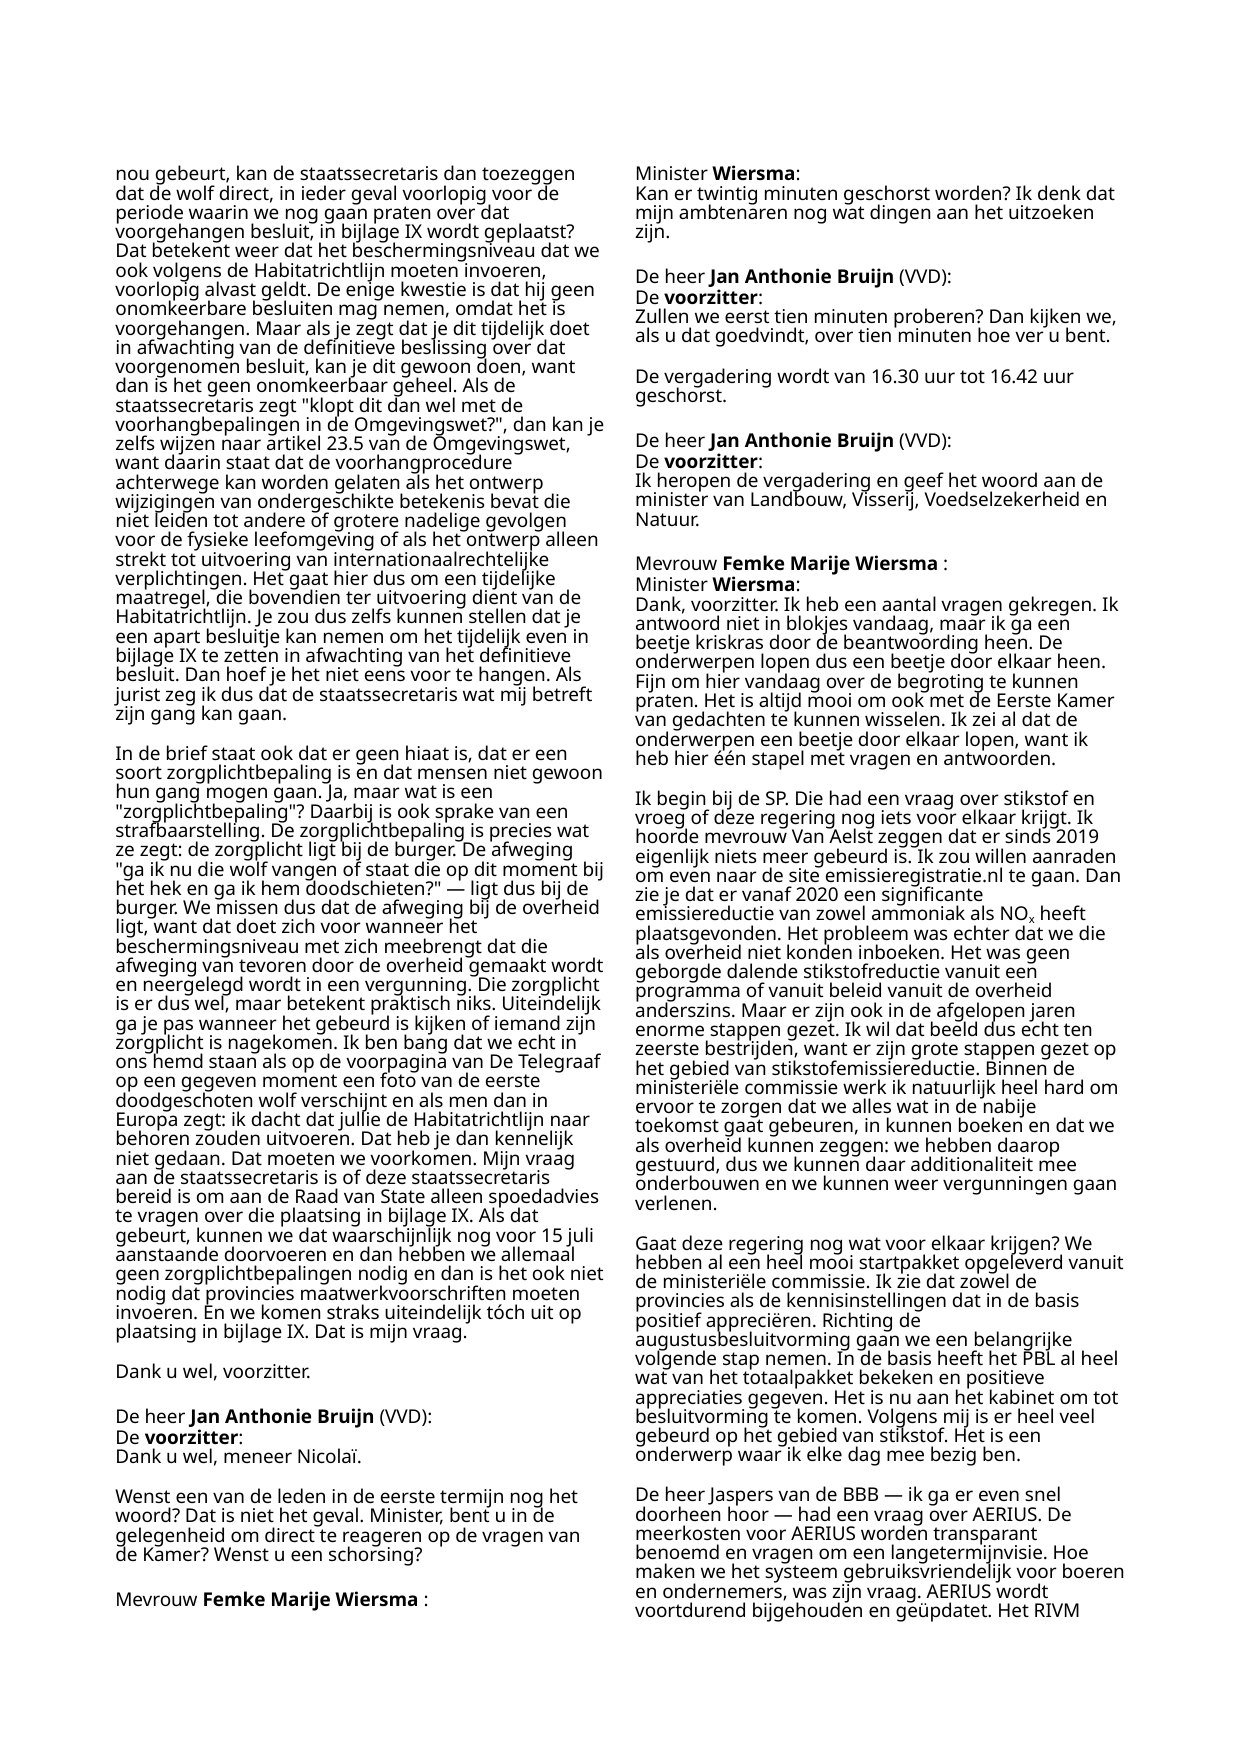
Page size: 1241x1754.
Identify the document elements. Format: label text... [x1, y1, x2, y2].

text Mevrouw Femke Marije Wiersma : [115, 1586, 605, 1612]
text Gaat deze regering nog wat voor elkaar krijgen? We hebben al een heel mooi startpakket opgeleverd vanuit de ministeriële commissie. Ik zie dat zowel de provincies als de kennisinstellingen dat in de basis positief appreciëren. Richting de augustusbesluitvorming gaan we een belangrijke volgende stap nemen. In de basis heeft het PBL al heel wat van het totaalpakket bekeken en positieve appreciaties gegeven. Het is nu aan het kabinet om tot besluitvorming te komen. Volgens mij is er heel veel gebeurd op het gebied van stikstof. Het is een onderwerp waar ik elke dag mee bezig ben. [635, 1234, 1125, 1466]
text Dank u wel, meneer Nicolaï. [115, 1448, 605, 1467]
text De voorzitter: [635, 453, 1125, 472]
text De heer Jaspers van de BBB — ik ga er even snel doorheen hoor — had een vraag over AERIUS. De meerkosten voor AERIUS worden transparant benoemd en vragen om een langetermijnvisie. Hoe maken we het systeem gebruiksvriendelijk voor boeren en ondernemers, was zijn vraag. AERIUS wordt voortdurend bijgehouden en geüpdatet. Het RIVM [635, 1486, 1125, 1621]
text In de brief staat ook dat er geen hiaat is, dat er een soort zorgplichtbepaling is en dat mensen niet gewoon hun gang mogen gaan. Ja, maar wat is een "zorgplichtbepaling"? Daarbij is ook sprake van een strafbaarstelling. De zorgplichtbepaling is precies wat ze zegt: de zorgplicht ligt bij de burger. De afweging "ga ik nu die wolf vangen of staat die op dit moment bij het hek en ga ik hem doodschieten?" — ligt dus bij de burger. We missen dus dat de afweging bij de overheid ligt, want dat doet zich voor wanneer het beschermingsniveau met zich meebrengt dat die afweging van tevoren door de overheid gemaakt wordt en neergelegd wordt in een vergunning. Die zorgplicht is er dus wel, maar betekent praktisch niks. Uiteindelijk ga je pas wanneer het gebeurd is kijken of iemand zijn zorgplicht is nagekomen. Ik ben bang dat we echt in ons hemd staan als op de voorpagina van De Telegraaf op een gegeven moment een foto van de eerste doodgeschoten wolf verschijnt en als men dan in Europa zegt: ik dacht dat jullie de Habitatrichtlijn naar behoren zouden uitvoeren. Dat heb je dan kennelijk niet gedaan. Dat moeten we voorkomen. Mijn vraag aan de staatssecretaris is of deze staatssecretaris bereid is om aan de Raad van State alleen spoedadvies te vragen over die plaatsing in bijlage IX. Als dat gebeurt, kunnen we dat waarschijnlijk nog voor 15 juli aanstaande doorvoeren en dan hebben we allemaal geen zorgplichtbepalingen nodig en dan is het ook niet nodig dat provincies maatwerkvoorschriften moeten invoeren. En we komen straks uiteindelijk tóch uit op plaatsing in bijlage IX. Dat is mijn vraag. [115, 745, 605, 1342]
text Dank u wel, voorzitter. [115, 1363, 605, 1382]
text De voorzitter: [635, 289, 1125, 308]
text De heer Jan Anthonie Bruijn (VVD): [635, 427, 1125, 453]
text Mevrouw Femke Marije Wiersma : [635, 551, 1125, 576]
text Dank, voorzitter. Ik heb een aantal vragen gekregen. Ik antwoord niet in blokjes vandaag, maar ik ga een beetje kriskras door de beantwoording heen. De onderwerpen lopen dus een beetje door elkaar heen. Fijn om hier vandaag over de begroting te kunnen praten. Het is altijd mooi om ook met de Eerste Kamer van gedachten te kunnen wisselen. Ik zei al dat de onderwerpen een beetje door elkaar lopen, want ik heb hier één stapel met vragen en antwoorden. [635, 596, 1125, 769]
text Zullen we eerst tien minuten proberen? Dan kijken we, als u dat goedvindt, over tien minuten hoe ver u bent. [635, 308, 1125, 347]
text Minister Wiersma: [635, 165, 1125, 184]
text De heer Jan Anthonie Bruijn (VVD): [635, 263, 1125, 289]
text Minister Wiersma: [635, 576, 1125, 596]
text De voorzitter: [115, 1429, 605, 1448]
text nou gebeurt, kan de staatssecretaris dan toezeggen dat de wolf direct, in ieder geval voorlopig voor de periode waarin we nog gaan praten over dat voorgehangen besluit, in bijlage IX wordt geplaatst? Dat betekent weer dat het beschermingsniveau dat we ook volgens de Habitatrichtlijn moeten invoeren, voorlopig alvast geldt. De enige kwestie is dat hij geen onomkeerbare besluiten mag nemen, omdat het is voorgehangen. Maar als je zegt dat je dit tijdelijk doet in afwachting van de definitieve beslissing over dat voorgenomen besluit, kan je dit gewoon doen, want dan is het geen onomkeerbaar geheel. Als de staatssecretaris zegt "klopt dit dan wel met de voorhangbepalingen in de Omgevingswet?", dan kan je zelfs wijzen naar artikel 23.5 van de Omgevingswet, want daarin staat dat de voorhangprocedure achterwege kan worden gelaten als het ontwerp wijzigingen van ondergeschikte betekenis bevat die niet leiden tot andere of grotere nadelige gevolgen voor de fysieke leefomgeving of als het ontwerp alleen strekt tot uitvoering van internationaalrechtelijke verplichtingen. Het gaat hier dus om een tijdelijke maatregel, die bovendien ter uitvoering dient van de Habitatrichtlijn. Je zou dus zelfs kunnen stellen dat je een apart besluitje kan nemen om het tijdelijk even in bijlage IX te zetten in afwachting van het definitieve besluit. Dan hoef je het niet eens voor te hangen. Als jurist zeg ik dus dat de staatssecretaris wat mij betreft zijn gang kan gaan. [115, 165, 605, 724]
text Wenst een van de leden in de eerste termijn nog het woord? Dat is niet het geval. Minister, bent u in de gelegenheid om direct te reageren op de vragen van de Kamer? Wenst u een schorsing? [115, 1488, 605, 1565]
text Ik heropen de vergadering en geef het woord aan de minister van Landbouw, Visserij, Voedselzekerheid en Natuur. [635, 472, 1125, 530]
text Ik begin bij de SP. Die had een vraag over stikstof en vroeg of deze regering nog iets voor elkaar krijgt. Ik hoorde mevrouw Van Aelst zeggen dat er sinds 2019 eigenlijk niets meer gebeurd is. Ik zou willen aanraden om even naar de site emissieregistratie.nl te gaan. Dan zie je dat er vanaf 2020 een significante emissiereductie van zowel ammoniak als NOx heeft plaatsgevonden. Het probleem was echter dat we die als overheid niet konden inboeken. Het was geen geborgde dalende stikstofreductie vanuit een programma of vanuit beleid vanuit de overheid anderszins. Maar er zijn ook in de afgelopen jaren enorme stappen gezet. Ik wil dat beeld dus echt ten zeerste bestrijden, want er zijn grote stappen gezet op het gebied van stikstofemissiereductie. Binnen de ministeriële commissie werk ik natuurlijk heel hard om ervoor te zorgen dat we alles wat in de nabije toekomst gaat gebeuren, in kunnen boeken en dat we als overheid kunnen zeggen: we hebben daarop gestuurd, dus we kunnen daar additionaliteit mee onderbouwen en we kunnen weer vergunningen gaan verlenen. [635, 790, 1125, 1214]
text De heer Jan Anthonie Bruijn (VVD): [115, 1403, 605, 1429]
text De vergadering wordt van 16.30 uur tot 16.42 uur geschorst. [635, 368, 1125, 406]
text Kan er twintig minuten geschorst worden? Ik denk dat mijn ambtenaren nog wat dingen aan het uitzoeken zijn. [635, 184, 1125, 242]
